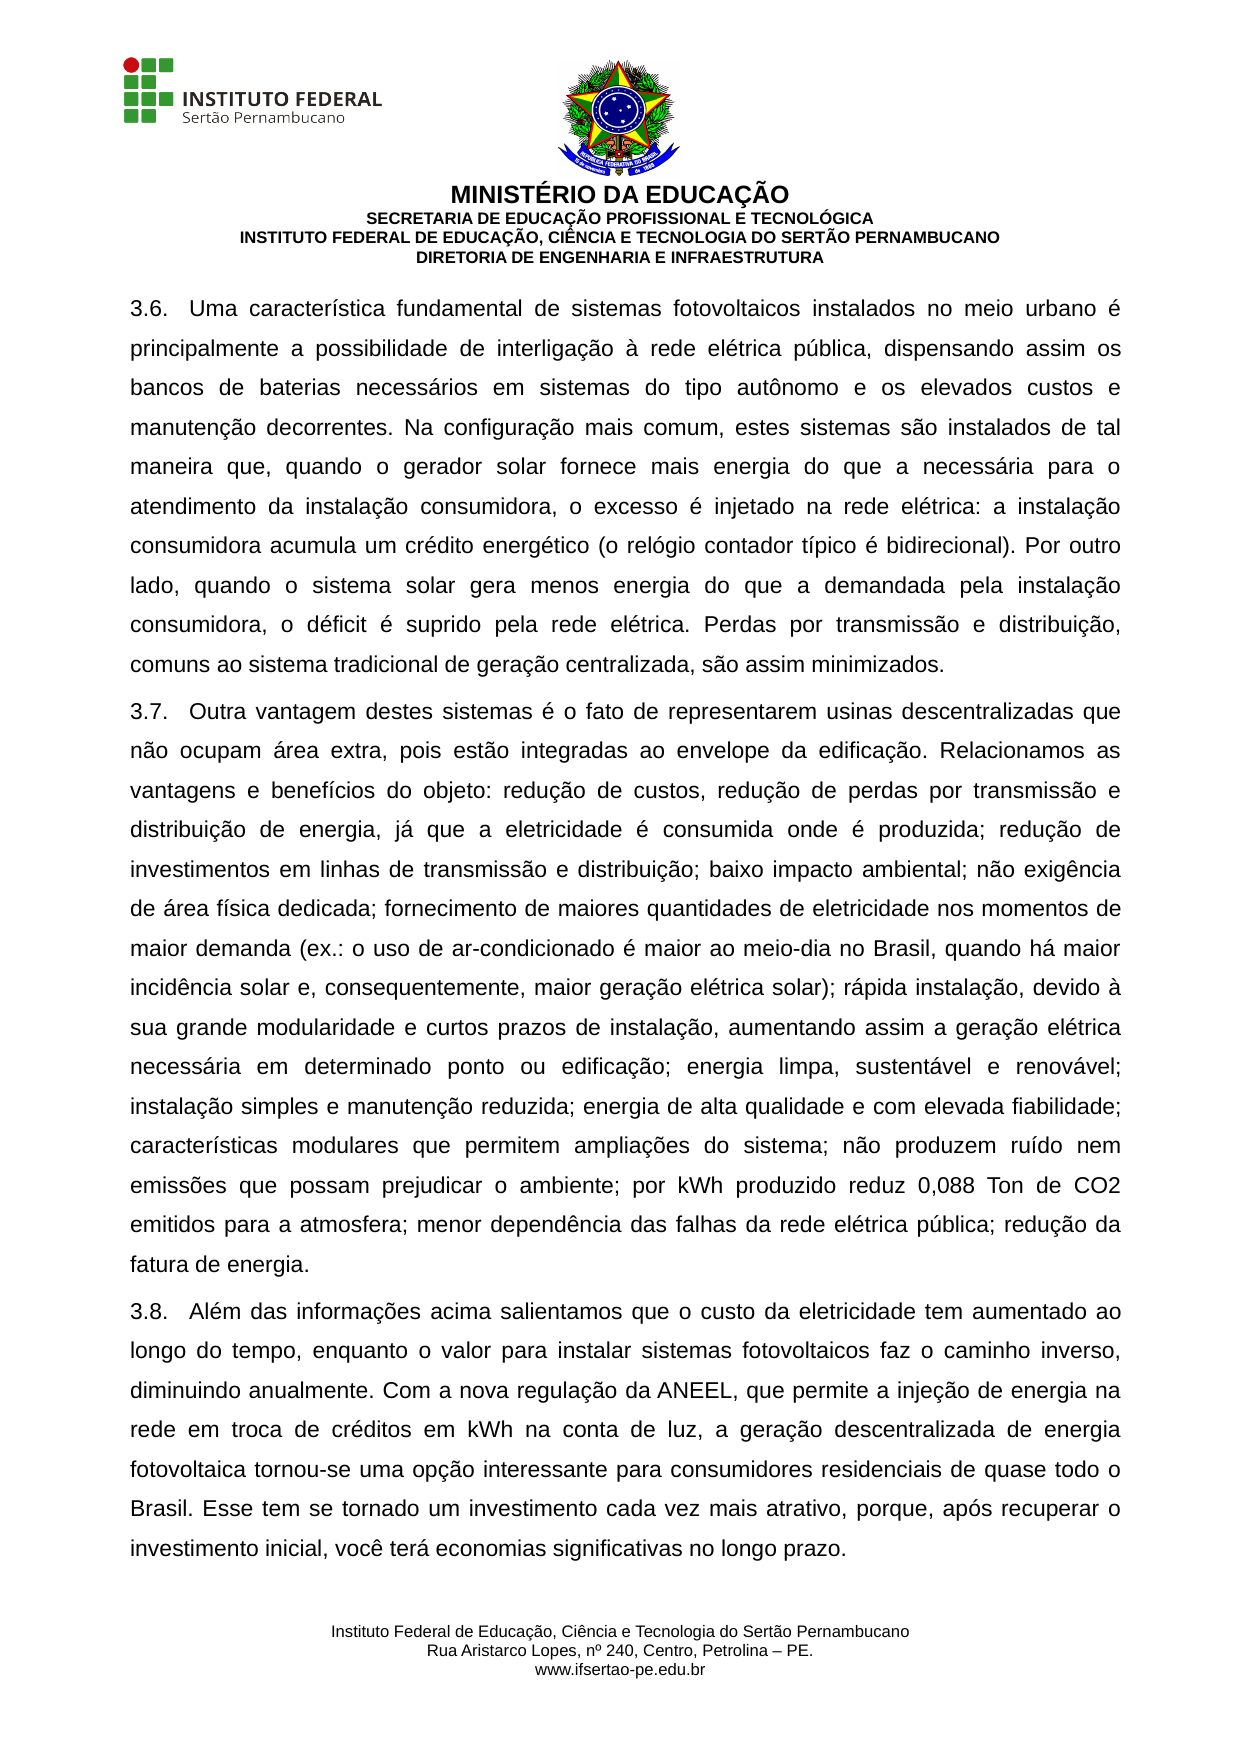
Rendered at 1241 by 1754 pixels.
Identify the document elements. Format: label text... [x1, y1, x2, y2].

list Uma característica fundamental de sistemas fotovoltaicos instalados no meio urbano é principalmente a possibilidade de interligação à rede elétrica pública, dispensando assim os bancos de baterias necessários em sistemas do tipo autônomo e os elevados custos e manutenção decorrentes. Na configuração mais comum, estes sistemas são instalados de tal maneira que, quando o gerador solar fornece mais energia do que a necessária para o atendimento da instalação consumidora, o excesso é injetado na rede elétrica: a instalação consumidora acumula um crédito energético (o relógio contador típico é bidirecional). Por outro lado, quando o sistema solar gera menos energia do que a demandada pela instalação consumidora, o déficit é suprido pela rede elétrica. Perdas por transmissão e distribuição, comuns ao sistema tradicional de geração centralizada, são assim minimizados. [130, 295, 1122, 677]
picture [122, 56, 383, 124]
list Outra vantagem destes sistemas é o fato de representarem usinas descentralizadas que não ocupam área extra, pois estão integradas ao envelope da edificação. Relacionamos as vantagens e benefícios do objeto: redução de custos, redução de perdas por transmissão e distribuição de energia, já que a eletricidade é consumida onde é produzida; redução de investimentos em linhas de transmissão e distribuição; baixo impacto ambiental; não exigência de área física dedicada; fornecimento de maiores quantidades de eletricidade nos momentos de maior demanda (ex.: o uso de ar-condicionado é maior ao meio-dia no Brasil, quando há maior incidência solar e, consequentemente, maior geração elétrica solar); rápida instalação, devido à sua grande modularidade e curtos prazos de instalação, aumentando assim a geração elétrica necessária em determinado ponto ou edificação; energia limpa, sustentável e renovável; instalação simples e manutenção reduzida; energia de alta qualidade e com elevada fiabilidade; características modulares que permitem ampliações do sistema; não produzem ruído nem emissões que possam prejudicar o ambiente; por kWh produzido reduz 0,088 Ton de CO2 emitidos para a atmosfera; menor dependência das falhas da rede elétrica pública; redução da fatura de energia. [130, 698, 1122, 1277]
list Além das informações acima salientamos que o custo da eletricidade tem aumentado ao longo do tempo, enquanto o valor para instalar sistemas fotovoltaicos faz o caminho inverso, diminuindo anualmente. Com a nova regulação da ANEEL, que permite a injeção de energia na rede em troca de créditos em kWh na conta de luz, a geração descentralizada de energia fotovoltaica tornou-se uma opção interessante para consumidores residenciais de quase todo o Brasil. Esse tem se tornado um investimento cada vez mais atrativo, porque, após recuperar o investimento inicial, você terá economias significativas no longo prazo. [130, 1298, 1122, 1561]
